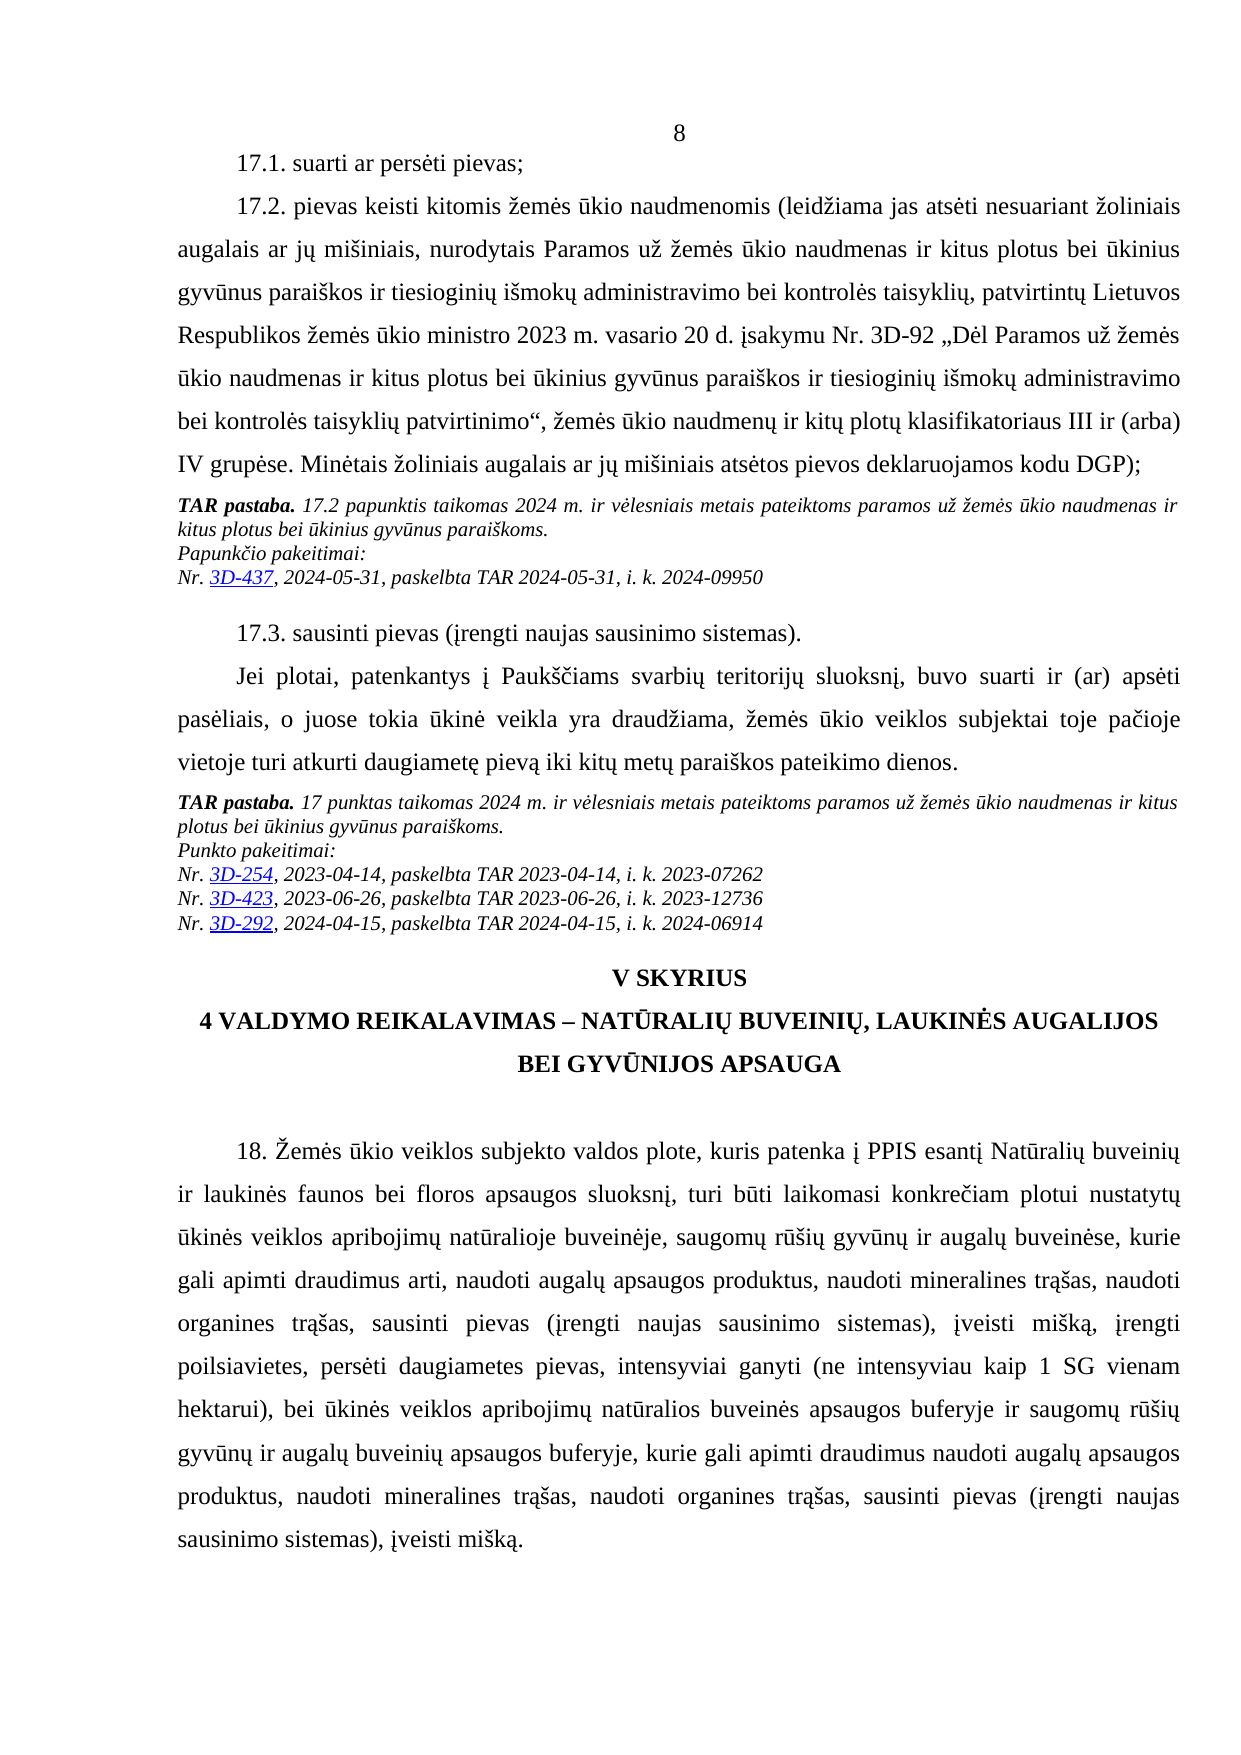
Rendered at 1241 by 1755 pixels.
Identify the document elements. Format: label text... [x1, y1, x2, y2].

text Nr. 3D-292, 2024-04-15, paskelbta TAR 2024-04-15, i. k. 2024-06914 [177, 910, 1181, 934]
text 18. Žemės ūkio veiklos subjekto valdos plote, kuris patenka į PPIS esantį Natūralių buveinių ir laukinės faunos bei floros apsaugos sluoksnį, turi būti laikomasi konkrečiam plotui nustatytų ūkinės veiklos apribojimų natūralioje buveinėje, saugomų rūšių gyvūnų ir augalų buveinėse, kurie gali apimti draudimus arti, naudoti augalų apsaugos produktus, naudoti mineralines trąšas, naudoti organines trąšas, sausinti pievas (įrengti naujas sausinimo sistemas), įveisti mišką, įrengti poilsiavietes, persėti daugiametes pievas, intensyviai ganyti (ne intensyviau kaip 1 SG vienam hektarui), bei ūkinės veiklos apribojimų natūralios buveinės apsaugos buferyje ir saugomų rūšių gyvūnų ir augalų buveinių apsaugos buferyje, kurie gali apimti draudimus naudoti augalų apsaugos produktus, naudoti mineralines trąšas, naudoti organines trąšas, sausinti pievas (įrengti naujas sausinimo sistemas), įveisti mišką. [177, 1136, 1181, 1553]
text Nr. 3D-254, 2023-04-14, paskelbta TAR 2023-04-14, i. k. 2023-07262 [177, 862, 1181, 886]
text Papunkčio pakeitimai: [177, 541, 1181, 565]
text 17.2. pievas keisti kitomis žemės ūkio naudmenomis (leidžiama jas atsėti nesuariant žoliniais augalais ar jų mišiniais, nurodytais Paramos už žemės ūkio naudmenas ir kitus plotus bei ūkinius gyvūnus paraiškos ir tiesioginių išmokų administravimo bei kontrolės taisyklių, patvirtintų Lietuvos Respublikos žemės ūkio ministro 2023 m. vasario 20 d. įsakymu Nr. 3D-92 „Dėl Paramos už žemės ūkio naudmenas ir kitus plotus bei ūkinius gyvūnus paraiškos ir tiesioginių išmokų administravimo bei kontrolės taisyklių patvirtinimo“, žemės ūkio naudmenų ir kitų plotų klasifikatoriaus III ir (arba) IV grupėse. Minėtais žoliniais augalais ar jų mišiniais atsėtos pievos deklaruojamos kodu DGP); [177, 191, 1181, 478]
text Punkto pakeitimai: [177, 838, 1181, 862]
text Jei plotai, patenkantys į Paukščiams svarbių teritorijų sluoksnį, buvo suarti ir (ar) apsėti pasėliais, o juose tokia ūkinė veikla yra draudžiama, žemės ūkio veiklos subjektai toje pačioje vietoje turi atkurti daugiametę pievą iki kitų metų paraiškos pateikimo dienos. [177, 661, 1181, 776]
text 4 VALDYMO REIKALAVIMAS – NATŪRALIŲ BUVEINIŲ, LAUKINĖS AUGALIJOS BEI GYVŪNIJOS APSAUGA [177, 1006, 1181, 1078]
text Nr. 3D-437, 2024-05-31, paskelbta TAR 2024-05-31, i. k. 2024-09950 [177, 565, 1181, 589]
text TAR pastaba. 17.2 papunktis taikomas 2024 m. ir vėlesniais metais pateiktoms paramos už žemės ūkio naudmenas ir kitus plotus bei ūkinius gyvūnus paraiškoms. [177, 493, 1181, 541]
text 17.1. suarti ar persėti pievas; [177, 148, 1181, 176]
text 17.3. sausinti pievas (įrengti naujas sausinimo sistemas). [177, 618, 1181, 646]
text TAR pastaba. 17 punktas taikomas 2024 m. ir vėlesniais metais pateiktoms paramos už žemės ūkio naudmenas ir kitus plotus bei ūkinius gyvūnus paraiškoms. [177, 790, 1181, 838]
text Nr. 3D-423, 2023-06-26, paskelbta TAR 2023-06-26, i. k. 2023-12736 [177, 886, 1181, 910]
text V SKYRIUS [177, 963, 1181, 992]
